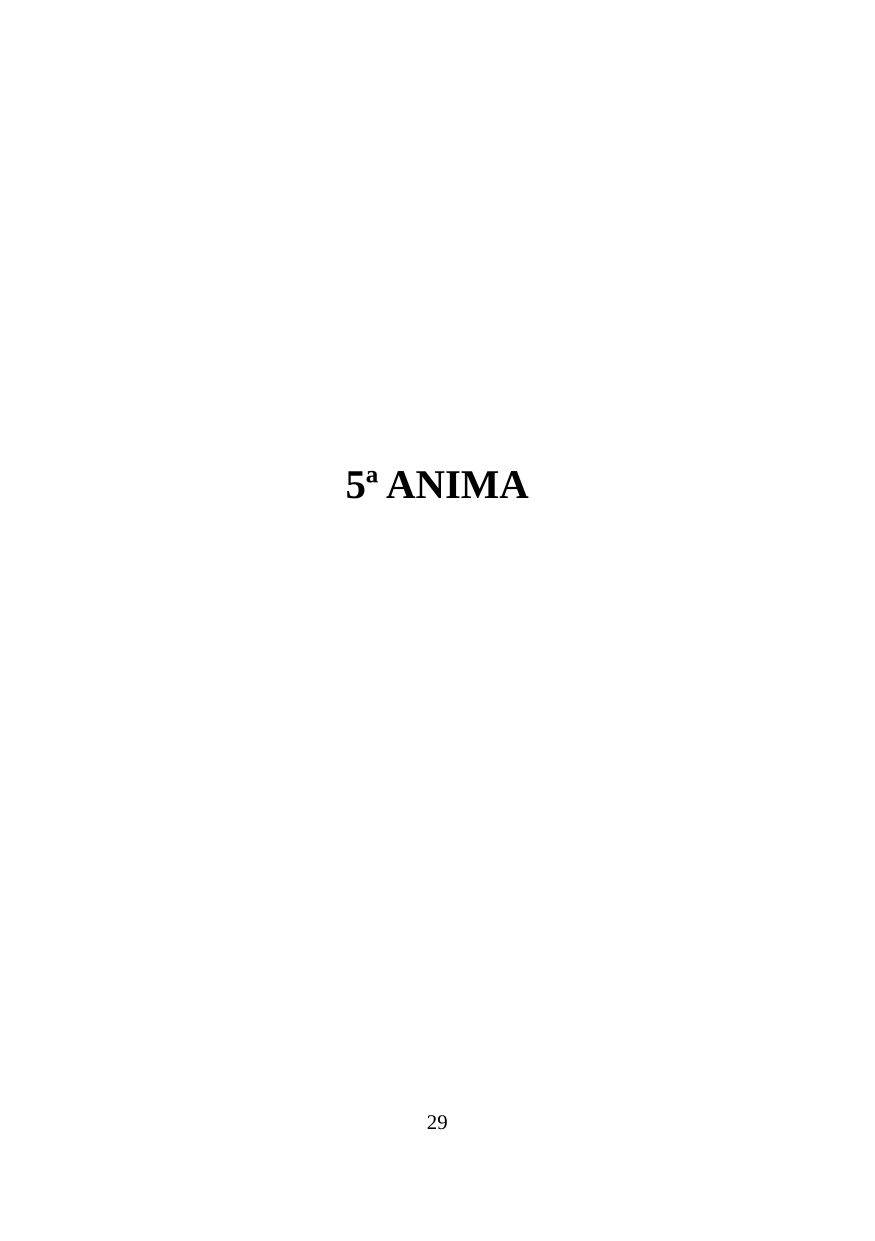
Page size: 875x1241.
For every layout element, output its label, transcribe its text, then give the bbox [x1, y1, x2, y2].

subtitle 5ª ANIMA [106, 461, 768, 508]
